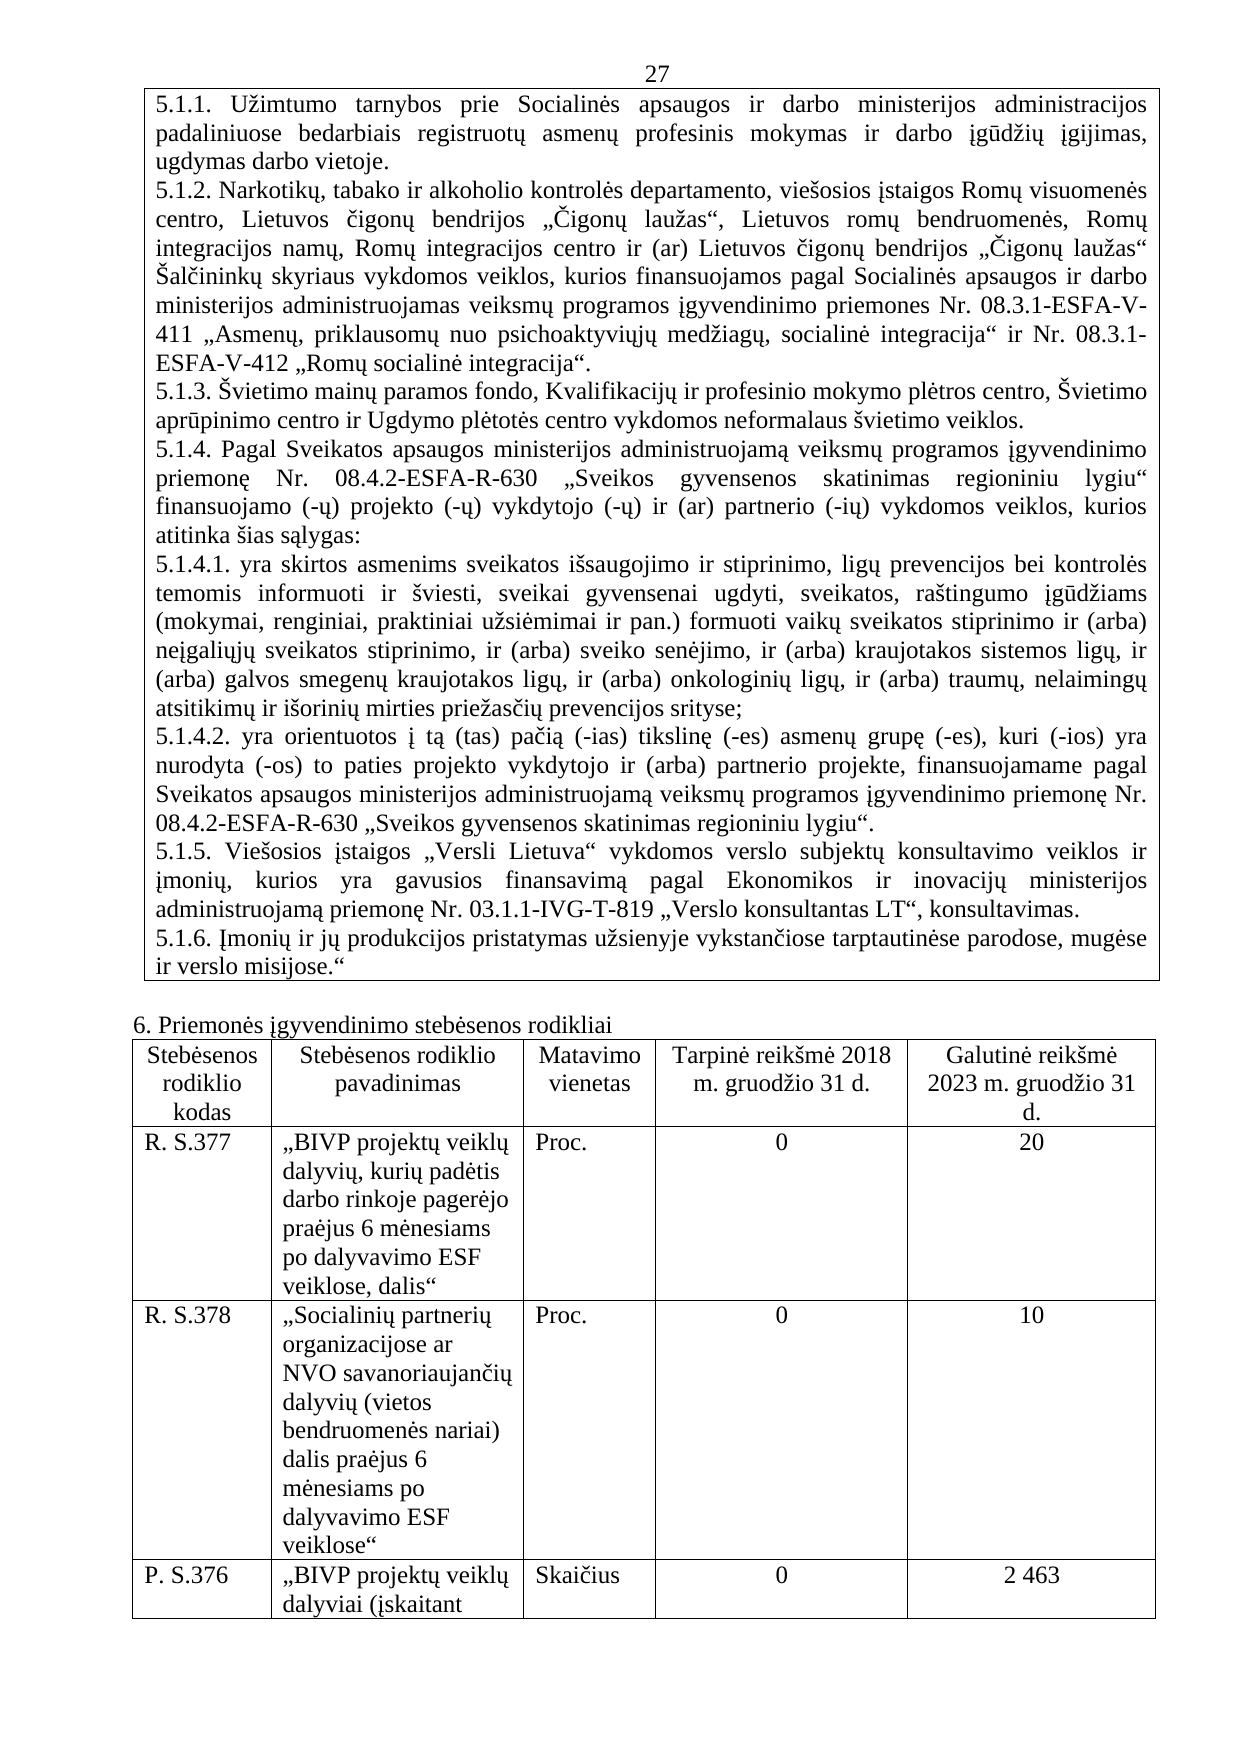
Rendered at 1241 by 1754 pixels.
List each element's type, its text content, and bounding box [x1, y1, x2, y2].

table_cell Skaičius [524, 1560, 655, 1618]
table_cell Proc. [524, 1301, 655, 1559]
table_cell „BIVP projektų veiklų dalyvių, kurių padėtis darbo rinkoje pagerėjo praėjus 6 mėnesiams po dalyvavimo ESF veiklose, dalis“ [272, 1127, 523, 1299]
table_cell 0 [656, 1127, 907, 1299]
table_cell 0 [656, 1301, 907, 1559]
table_cell „BIVP projektų veiklų dalyviai (įskaitant [272, 1560, 523, 1618]
table_cell P. S.376 [133, 1560, 271, 1618]
table_cell 20 [908, 1127, 1155, 1299]
table_header Stebėsenos rodiklio pavadinimas [272, 1040, 523, 1126]
table_cell 10 [908, 1301, 1155, 1559]
table_cell R. S.377 [133, 1127, 271, 1299]
table_cell 0 [656, 1560, 907, 1618]
table_header Stebėsenos rodiklio kodas [133, 1040, 271, 1126]
table_header Matavimo vienetas [524, 1040, 655, 1126]
table_cell R. S.378 [133, 1301, 271, 1559]
table_header Galutinė reikšmė 2023 m. gruodžio 31 d. [908, 1040, 1155, 1126]
table_cell Proc. [524, 1127, 655, 1299]
text 6. Priemonės įgyvendinimo stebėsenos rodikliai [133, 1010, 1181, 1039]
table_cell 2 463 [908, 1560, 1155, 1618]
table_header Tarpinė reikšmė 2018 m. gruodžio 31 d. [656, 1040, 907, 1126]
table_cell „Socialinių partnerių organizacijose ar NVO savanoriaujančių dalyvių (vietos bendruomenės nariai) dalis praėjus 6 mėnesiams po dalyvavimo ESF veiklose“ [272, 1301, 523, 1559]
table_header 5.1.1. Užimtumo tarnybos prie Socialinės apsaugos ir darbo ministerijos administracijos padaliniuose bedarbiais registruotų asmenų profesinis mokymas ir darbo įgūdžių įgijimas, ugdymas darbo vietoje. 5.1.2. Narkotikų, tabako ir alkoholio kontrolės departamento, viešosios įstaigos Romų visuomenės centro, Lietuvos čigonų bendrijos „Čigonų laužas“, Lietuvos romų bendruomenės, Romų integracijos namų, Romų integracijos centro ir (ar) Lietuvos čigonų bendrijos „Čigonų laužas“ Šalčininkų skyriaus vykdomos veiklos, kurios finansuojamos pagal Socialinės apsaugos ir darbo ministerijos administruojamas veiksmų programos įgyvendinimo priemones Nr. 08.3.1-ESFA-V-411 „Asmenų, priklausomų nuo psichoaktyviųjų medžiagų, socialinė integracija“ ir Nr. 08.3.1-ESFA-V-412 „Romų socialinė integracija“. 5.1.3. Švietimo mainų paramos fondo, Kvalifikacijų ir profesinio mokymo plėtros centro, Švietimo aprūpinimo centro ir Ugdymo plėtotės centro vykdomos neformalaus švietimo veiklos. 5.1.4. Pagal Sveikatos apsaugos ministerijos administruojamą veiksmų programos įgyvendinimo priemonę Nr. 08.4.2-ESFA-R-630 „Sveikos gyvensenos skatinimas regioniniu lygiu“ finansuojamo (-ų) projekto (-ų) vykdytojo (-ų) ir (ar) partnerio (-ių) vykdomos veiklos, kurios atitinka šias sąlygas: 5.1.4.1. yra skirtos asmenims sveikatos išsaugojimo ir stiprinimo, ligų prevencijos bei kontrolės temomis informuoti ir šviesti, sveikai gyvensenai ugdyti, sveikatos, raštingumo įgūdžiams (mokymai, renginiai, praktiniai užsiėmimai ir pan.) formuoti vaikų sveikatos stiprinimo ir (arba) neįgaliųjų sveikatos stiprinimo, ir (arba) sveiko senėjimo, ir (arba) kraujotakos sistemos ligų, ir (arba) galvos smegenų kraujotakos ligų, ir (arba) onkologinių ligų, ir (arba) traumų, nelaimingų atsitikimų ir išorinių mirties priežasčių prevencijos srityse; 5.1.4.2. yra orientuotos į tą (tas) pačią (-ias) tikslinę (-es) asmenų grupę (-es), kuri (-ios) yra nurodyta (-os) to paties projekto vykdytojo ir (arba) partnerio projekte, finansuojamame pagal Sveikatos apsaugos ministerijos administruojamą veiksmų programos įgyvendinimo priemonę Nr. 08.4.2-ESFA-R-630 „Sveikos gyvensenos skatinimas regioniniu lygiu“. 5.1.5. Viešosios įstaigos „Versli Lietuva“ vykdomos verslo subjektų konsultavimo veiklos ir įmonių, kurios yra gavusios finansavimą pagal Ekonomikos ir inovacijų ministerijos administruojamą priemonę Nr. 03.1.1-IVG-T-819 „Verslo konsultantas LT“, konsultavimas. 5.1.6. Įmonių ir jų produkcijos pristatymas užsienyje vykstančiose tarptautinėse parodose, mugėse ir verslo misijose.“ [145, 89, 1159, 980]
